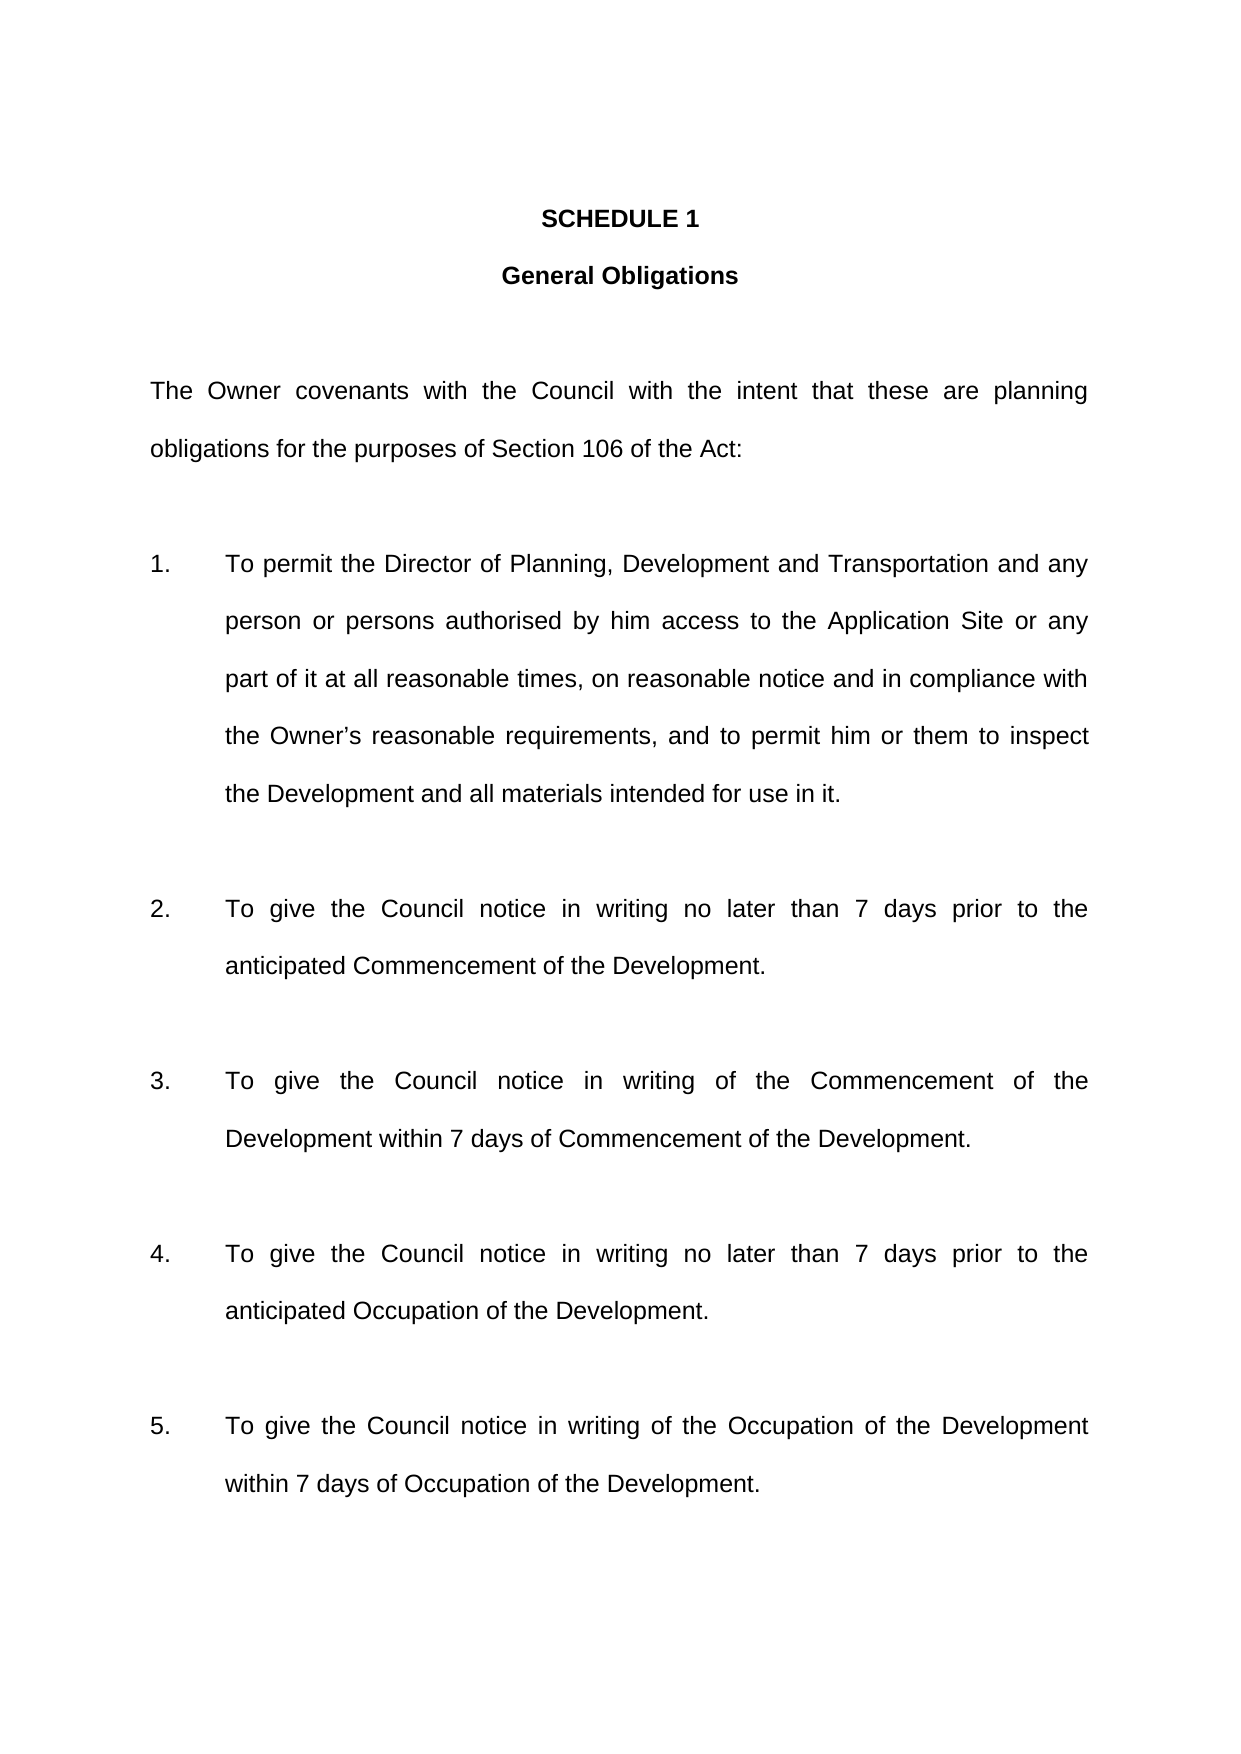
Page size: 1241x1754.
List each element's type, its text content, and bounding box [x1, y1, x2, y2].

text 4. To give the Council notice in writing no later than 7 days prior to the anticipated Occupation of the Development. [150, 1239, 1090, 1325]
text 3. To give the Council notice in writing of the Commencement of the Development within 7 days of Commencement of the Development. [150, 1066, 1090, 1153]
text General Obligations [150, 261, 1090, 290]
text 1. To permit the Director of Planning, Development and Transportation and any person or persons authorised by him access to the Application Site or any part of it at all reasonable times, on reasonable notice and in compliance with the Owner’s reasonable requirements, and to permit him or them to inspect the Development and all materials intended for use in it. [150, 549, 1090, 808]
text 5. To give the Council notice in writing of the Occupation of the Development within 7 days of Occupation of the Development. [150, 1411, 1090, 1498]
text 2. To give the Council notice in writing no later than 7 days prior to the anticipated Commencement of the Development. [150, 894, 1090, 980]
text The Owner covenants with the Council with the intent that these are planning obligations for the purposes of Section 106 of the Act: [150, 376, 1090, 463]
text SCHEDULE 1 [150, 204, 1090, 233]
